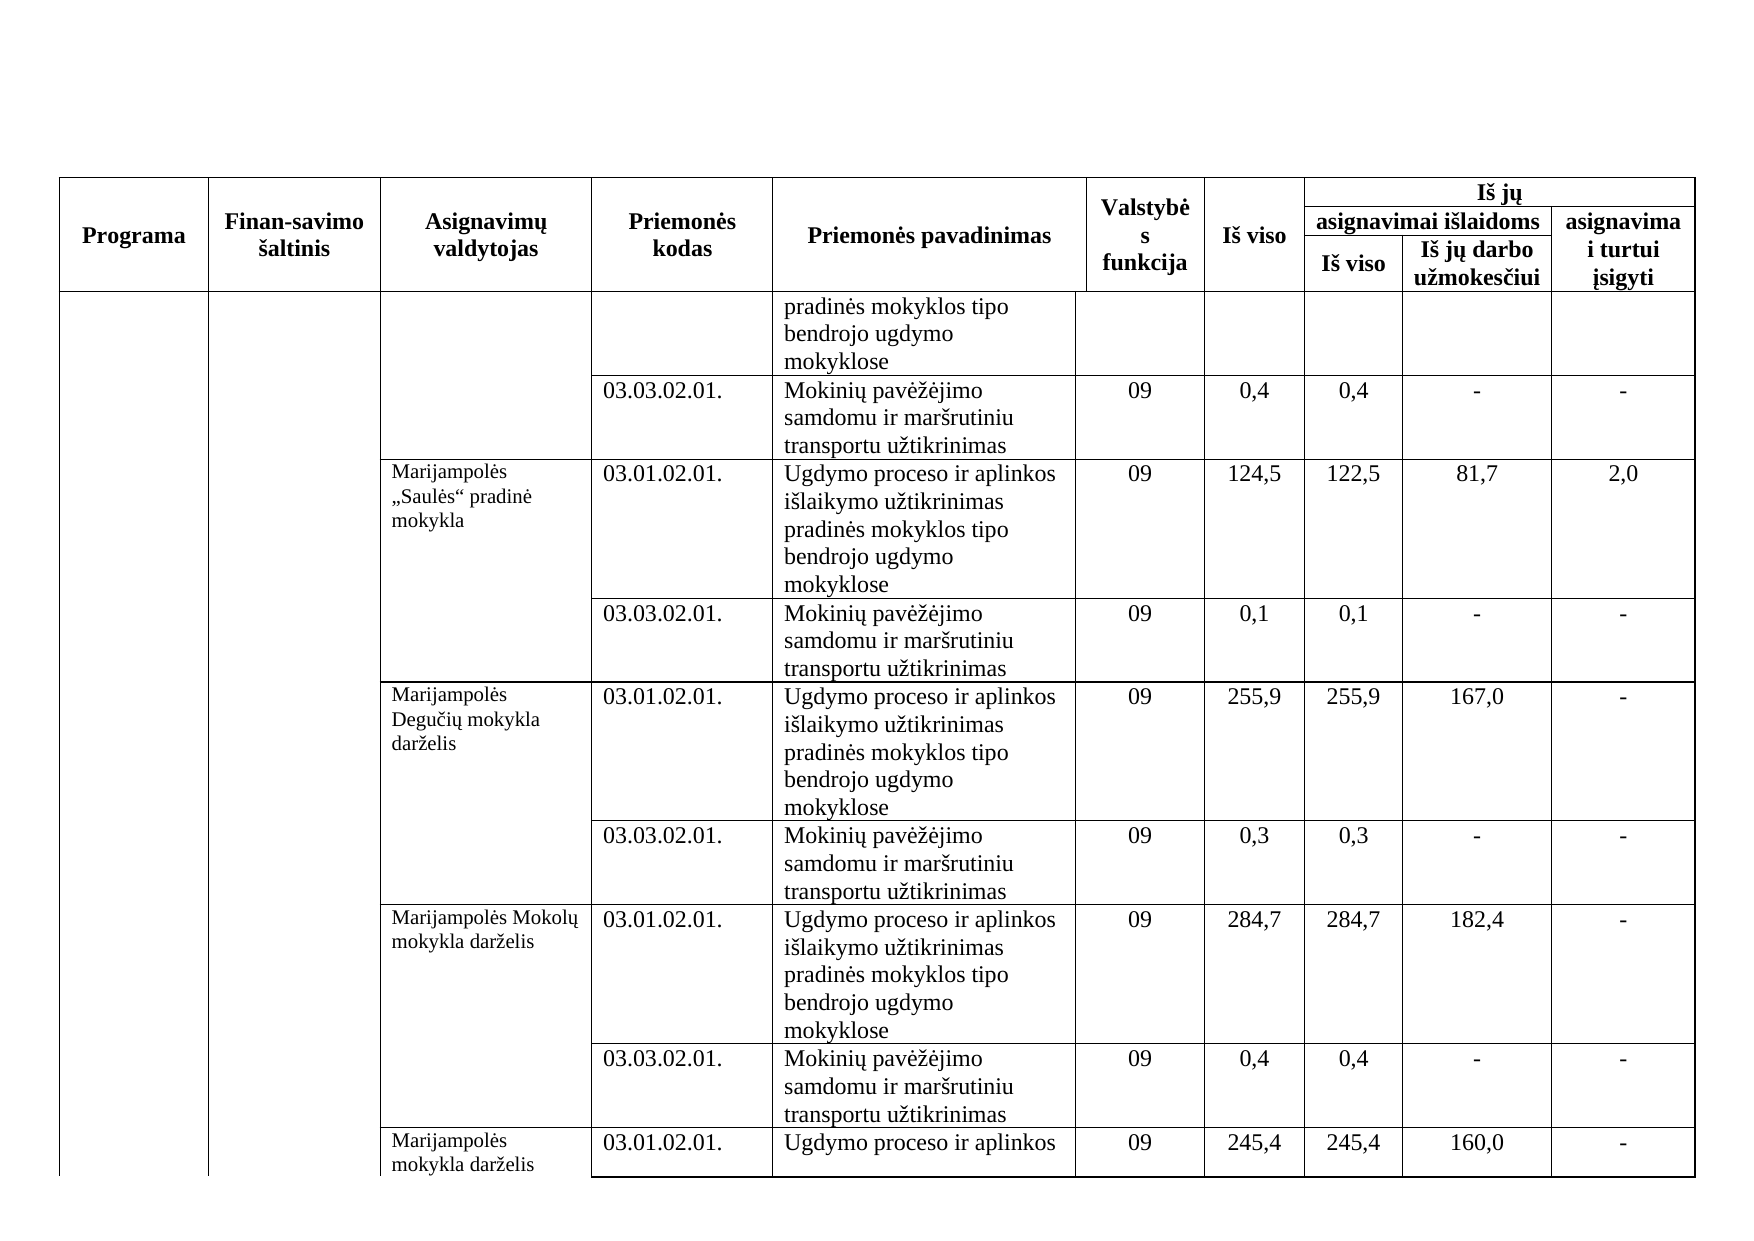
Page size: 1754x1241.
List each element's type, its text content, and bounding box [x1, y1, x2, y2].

table_cell [60, 1127, 208, 1176]
table_cell 122,5 [1305, 460, 1402, 597]
table_cell 0,1 [1205, 599, 1304, 681]
table_cell 255,9 [1205, 683, 1304, 820]
table_cell [60, 1043, 208, 1127]
table_cell 09 [1076, 599, 1204, 681]
table_cell - [1552, 905, 1694, 1043]
table_cell [209, 292, 380, 374]
table_cell [60, 598, 208, 681]
table_cell pradinės mokyklos tipo bendrojo ugdymo mokyklose [773, 292, 1075, 374]
table_cell [209, 681, 380, 820]
table_cell [381, 292, 591, 374]
table_cell [209, 820, 380, 904]
table_cell - [1552, 1044, 1694, 1127]
table_cell Marijampolės Degučių mokykla darželis [381, 683, 591, 820]
table_cell [60, 904, 208, 1043]
table_cell Iš viso [1305, 236, 1402, 291]
table_cell 182,4 [1403, 905, 1551, 1043]
table_cell Iš jų darbo užmokesčiui [1403, 236, 1551, 291]
table_cell 2,0 [1552, 460, 1694, 597]
table_cell 0,3 [1305, 821, 1402, 904]
table_cell 255,9 [1305, 683, 1402, 820]
table_cell Mokinių pavėžėjimo samdomu ir maršrutiniu transportu užtikrinimas [773, 599, 1075, 681]
table_cell 09 [1076, 376, 1204, 458]
table_cell - [1403, 376, 1551, 458]
table_cell - [1552, 599, 1694, 681]
table_cell 03.01.02.01. [592, 1128, 772, 1176]
table_cell [381, 820, 591, 904]
table_cell 284,7 [1305, 905, 1402, 1043]
table_header Iš jų [1305, 178, 1694, 206]
table_cell [209, 375, 380, 458]
table_cell 0,4 [1205, 376, 1304, 458]
table_cell 03.01.02.01. [592, 683, 772, 820]
table_cell 09 [1076, 460, 1204, 597]
table_cell - [1403, 821, 1551, 904]
table_header Programa [60, 178, 208, 291]
table_cell 245,4 [1305, 1128, 1402, 1176]
table_cell Ugdymo proceso ir aplinkos išlaikymo užtikrinimas pradinės mokyklos tipo bendrojo ugdymo mokyklose [773, 460, 1075, 597]
table_cell [1305, 292, 1402, 374]
table_cell 03.03.02.01. [592, 599, 772, 681]
table_cell 0,1 [1305, 599, 1402, 681]
table_cell 81,7 [1403, 460, 1551, 597]
table_cell [60, 375, 208, 458]
table_cell 284,7 [1205, 905, 1304, 1043]
table_cell [209, 598, 380, 681]
table_cell Marijampolės mokykla darželis [381, 1128, 591, 1176]
table_cell [1403, 292, 1551, 374]
table_cell 09 [1076, 905, 1204, 1043]
table_cell Mokinių pavėžėjimo samdomu ir maršrutiniu transportu užtikrinimas [773, 376, 1075, 458]
table_cell - [1552, 683, 1694, 820]
table_cell [1205, 292, 1304, 374]
table_cell Mokinių pavėžėjimo samdomu ir maršrutiniu transportu užtikrinimas [773, 821, 1075, 904]
table_cell 09 [1076, 821, 1204, 904]
table_header Priemonės pavadinimas [773, 178, 1086, 291]
table_cell 245,4 [1205, 1128, 1304, 1176]
table_cell 03.03.02.01. [592, 1044, 772, 1127]
table_cell - [1552, 821, 1694, 904]
table_cell [209, 1043, 380, 1127]
table_cell [381, 598, 591, 681]
table_cell [1076, 292, 1204, 374]
table_cell [209, 1127, 380, 1176]
table_cell 167,0 [1403, 683, 1551, 820]
table_cell - [1552, 376, 1694, 458]
table_cell [381, 375, 591, 458]
table_cell Ugdymo proceso ir aplinkos išlaikymo užtikrinimas pradinės mokyklos tipo bendrojo ugdymo mokyklose [773, 905, 1075, 1043]
table_cell 09 [1076, 1128, 1204, 1176]
table_cell asignavimai išlaidoms [1305, 207, 1551, 234]
table_cell [60, 459, 208, 597]
table_cell 160,0 [1403, 1128, 1551, 1176]
table_header Finan-savimo šaltinis [209, 178, 380, 291]
table_cell Ugdymo proceso ir aplinkos išlaikymo užtikrinimas pradinės mokyklos tipo bendrojo ugdymo mokyklose [773, 683, 1075, 820]
table_cell 0,4 [1205, 1044, 1304, 1127]
table_header Asignavimų valdytojas [381, 178, 591, 291]
table_cell Marijampolės Mokolų mokykla darželis [381, 905, 591, 1043]
table_cell [60, 820, 208, 904]
table_cell 0,4 [1305, 376, 1402, 458]
table_cell - [1403, 599, 1551, 681]
table_cell 03.03.02.01. [592, 821, 772, 904]
table_header Iš viso [1205, 178, 1304, 291]
table_cell [60, 681, 208, 820]
table_cell [60, 292, 208, 374]
table_cell 03.01.02.01. [592, 905, 772, 1043]
table_cell 09 [1076, 1044, 1204, 1127]
table_cell [381, 1043, 591, 1127]
table_cell asignavimai turtui įsigyti [1552, 207, 1694, 291]
table_cell - [1552, 292, 1694, 374]
table_cell [592, 292, 772, 374]
table_header Valstybės funkcija [1087, 178, 1204, 291]
table_cell 124,5 [1205, 460, 1304, 597]
table_cell [209, 459, 380, 597]
table_header Priemonės kodas [592, 178, 772, 291]
table_cell Ugdymo proceso ir aplinkos [773, 1128, 1075, 1176]
table_cell Mokinių pavėžėjimo samdomu ir maršrutiniu transportu užtikrinimas [773, 1044, 1075, 1127]
table_cell 0,3 [1205, 821, 1304, 904]
table_cell Marijampolės „Saulės“ pradinė mokykla [381, 460, 591, 597]
table_cell - [1552, 1128, 1694, 1176]
table_cell [209, 904, 380, 1043]
table_cell 03.01.02.01. [592, 460, 772, 597]
table_cell 0,4 [1305, 1044, 1402, 1127]
table_cell - [1403, 1044, 1551, 1127]
table_cell 09 [1076, 683, 1204, 820]
table_cell 03.03.02.01. [592, 376, 772, 458]
